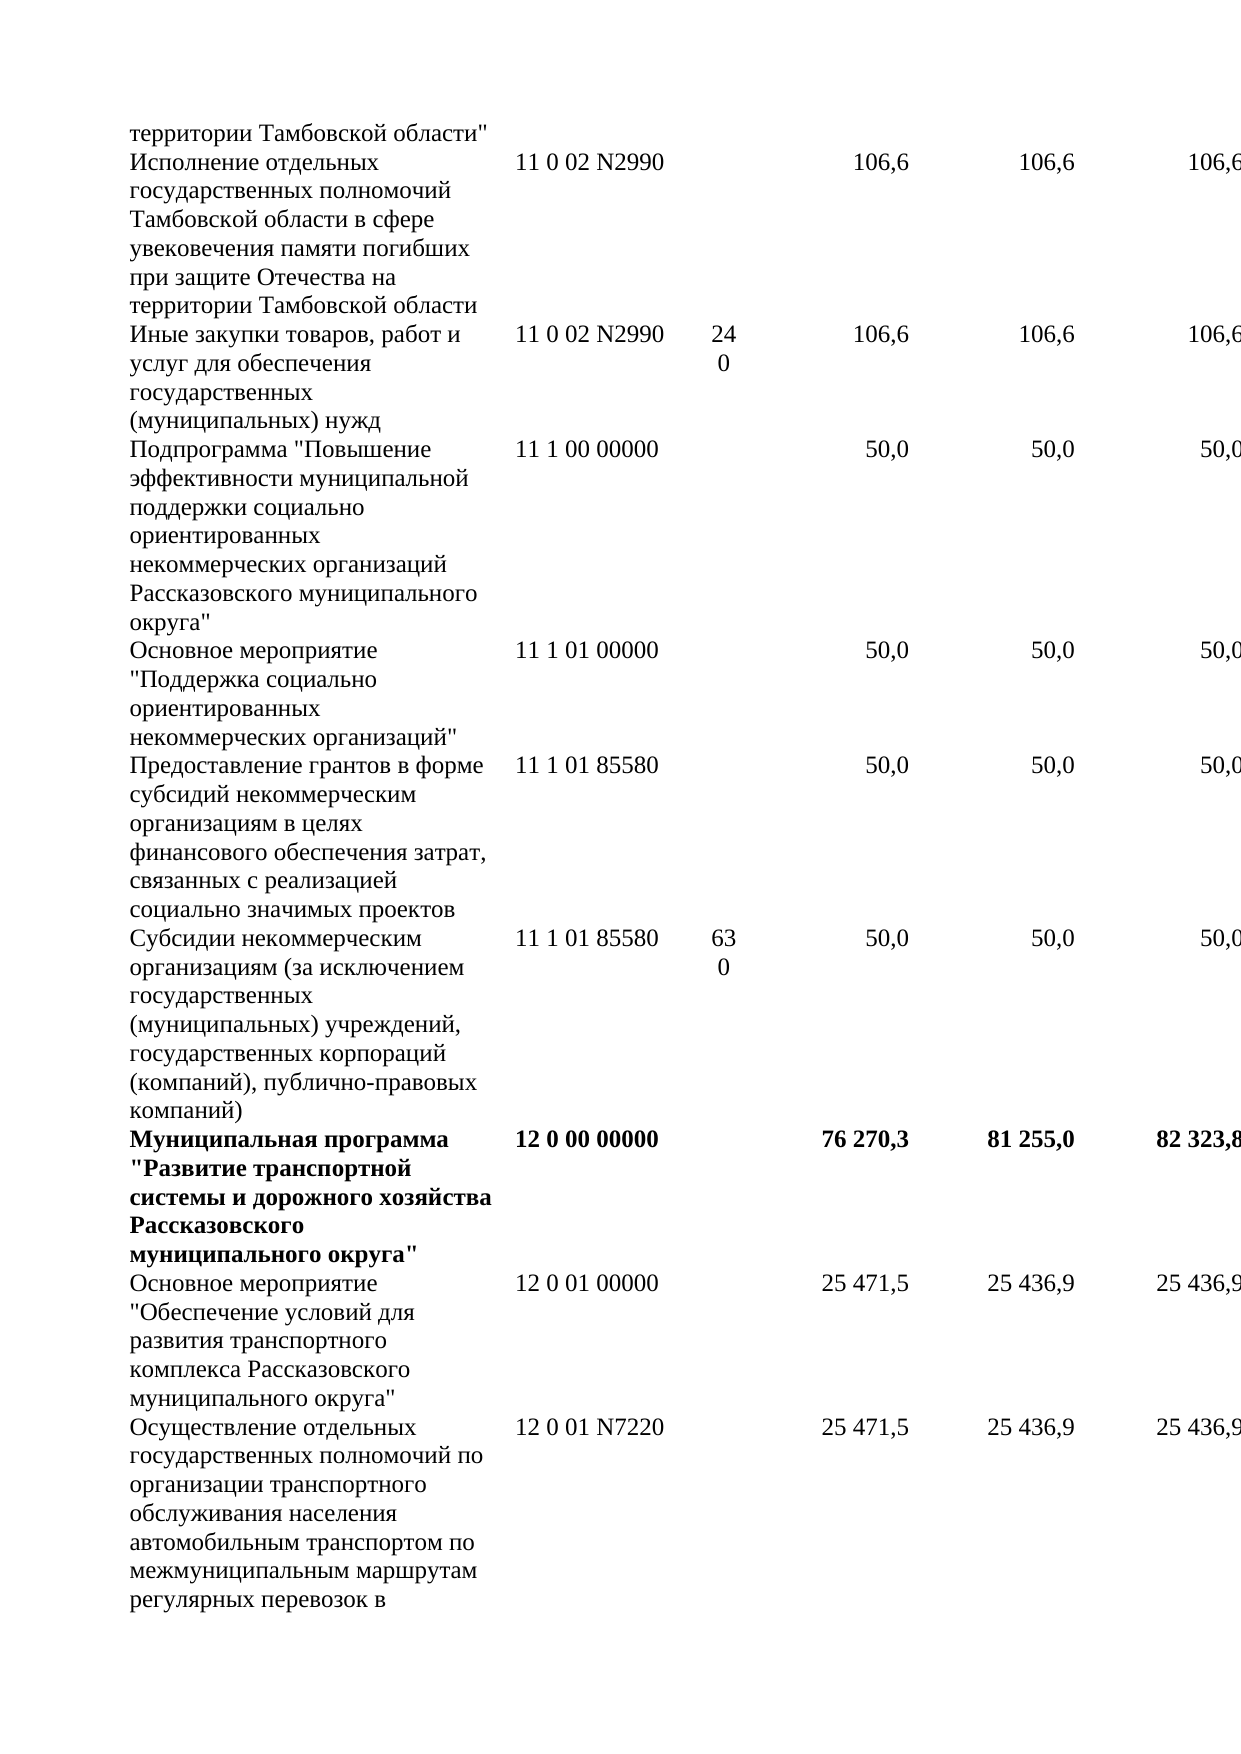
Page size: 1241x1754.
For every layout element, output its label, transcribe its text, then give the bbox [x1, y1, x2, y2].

table_cell [694, 636, 753, 751]
table_cell 106,6 [753, 319, 920, 434]
table_cell 106,6 [753, 147, 920, 319]
table_cell 25 436,9 [920, 1412, 1086, 1613]
table_cell 50,0 [920, 434, 1086, 636]
table_cell 106,6 [920, 147, 1086, 319]
table_cell 50,0 [920, 923, 1086, 1124]
table_cell 12 0 00 00000 [504, 1124, 694, 1268]
table_cell 106,6 [920, 319, 1086, 434]
table_cell 106,6 [1086, 147, 1240, 319]
table_cell [694, 1412, 753, 1613]
table_cell 106,6 [1086, 118, 1240, 147]
table_cell 11 0 02 N2990 [504, 319, 694, 434]
table_cell 50,0 [753, 434, 920, 636]
table_cell Исполнение отдельных государственных полномочий Тамбовской области в сфере увековечения памяти погибших при защите Отечества на территории Тамбовской области [118, 147, 504, 319]
table_cell [753, 118, 920, 147]
table_cell 11 1 01 85580 [504, 751, 694, 923]
table_cell 12 0 01 N7220 [504, 1412, 694, 1613]
table_cell 50,0 [753, 636, 920, 751]
table_cell Подпрограмма "Повышение эффективности муниципальной поддержки социально ориентированных некоммерческих организаций Рассказовского муниципального округа" [118, 434, 504, 636]
table_cell территории Тамбовской области" [118, 118, 504, 147]
table_cell 76 270,3 [753, 1124, 920, 1268]
table_cell Осуществление отдельных государственных полномочий по организации транспортного обслуживания населения автомобильным транспортом по межмуниципальным маршрутам регулярных перевозок в [118, 1412, 504, 1613]
table_cell 630 [694, 923, 753, 1124]
table_cell Субсидии некоммерческим организациям (за исключением государственных (муниципальных) учреждений, государственных корпораций (компаний), публично-правовых компаний) [118, 923, 504, 1124]
table_cell Основное мероприятие "Обеспечение условий для развития транспортного комплекса Рассказовского муниципального округа" [118, 1268, 504, 1412]
table_cell [504, 118, 694, 147]
table_cell 50,0 [1086, 434, 1240, 636]
table_cell 50,0 [1086, 923, 1240, 1124]
table_cell 25 471,5 [753, 1268, 920, 1412]
table_cell 50,0 [1086, 636, 1240, 751]
table_cell [694, 434, 753, 636]
table_cell 106,6 [1086, 319, 1240, 434]
table_cell 25 436,9 [1086, 1412, 1240, 1613]
table_cell 11 0 02 N2990 [504, 147, 694, 319]
table_cell 50,0 [920, 636, 1086, 751]
table_cell Иные закупки товаров, работ и услуг для обеспечения государственных (муниципальных) нужд [118, 319, 504, 434]
table_cell Предоставление грантов в форме субсидий некоммерческим организациям в целях финансового обеспечения затрат, связанных с реализацией социально значимых проектов [118, 751, 504, 923]
table_cell [694, 118, 753, 147]
table_cell 25 436,9 [920, 1268, 1086, 1412]
table_cell 81 255,0 [920, 1124, 1086, 1268]
table_cell [920, 118, 1086, 147]
table_cell [694, 1124, 753, 1268]
table_cell Основное мероприятие "Поддержка социально ориентированных некоммерческих организаций" [118, 636, 504, 751]
table_cell 25 471,5 [753, 1412, 920, 1613]
table_cell Муниципальная программа "Развитие транспортной системы и дорожного хозяйства Рассказовского муниципального округа" [118, 1124, 504, 1268]
table_cell 11 1 00 00000 [504, 434, 694, 636]
table_cell [694, 1268, 753, 1412]
table_cell 240 [694, 319, 753, 434]
table_cell [694, 147, 753, 319]
table_cell 50,0 [1086, 751, 1240, 923]
table_cell 50,0 [753, 923, 920, 1124]
table_cell 11 1 01 00000 [504, 636, 694, 751]
table_cell [694, 751, 753, 923]
table_cell 12 0 01 00000 [504, 1268, 694, 1412]
table_cell 11 1 01 85580 [504, 923, 694, 1124]
table_cell 82 323,8 [1086, 1124, 1240, 1268]
table_cell 50,0 [920, 751, 1086, 923]
table_cell 50,0 [753, 751, 920, 923]
table_cell 25 436,9 [1086, 1268, 1240, 1412]
